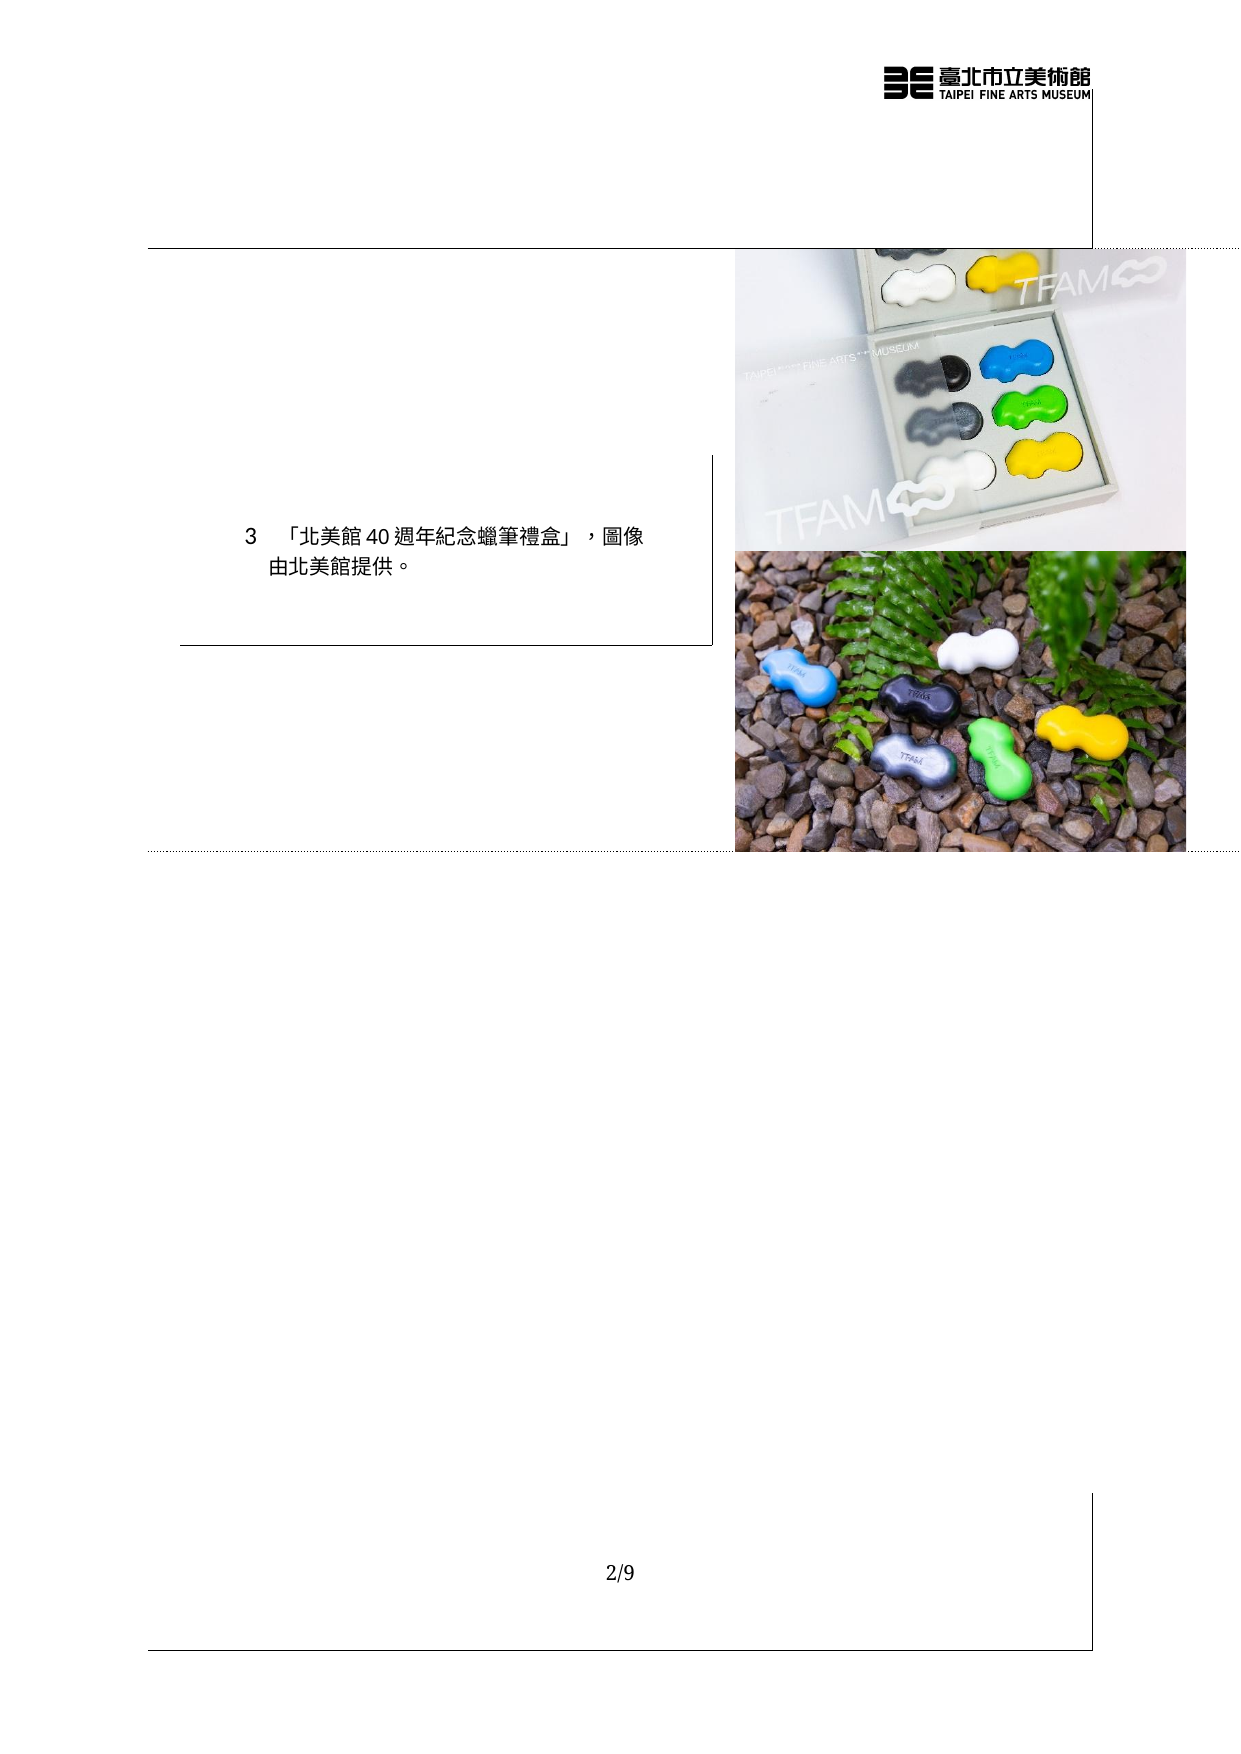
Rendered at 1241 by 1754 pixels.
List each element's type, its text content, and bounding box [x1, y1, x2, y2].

table_cell [1186, 248, 1240, 851]
table_cell 「北美館40週年紀念蠟筆禮盒」，圖像由北美館提供。 [148, 248, 724, 851]
table_cell [724, 248, 735, 851]
